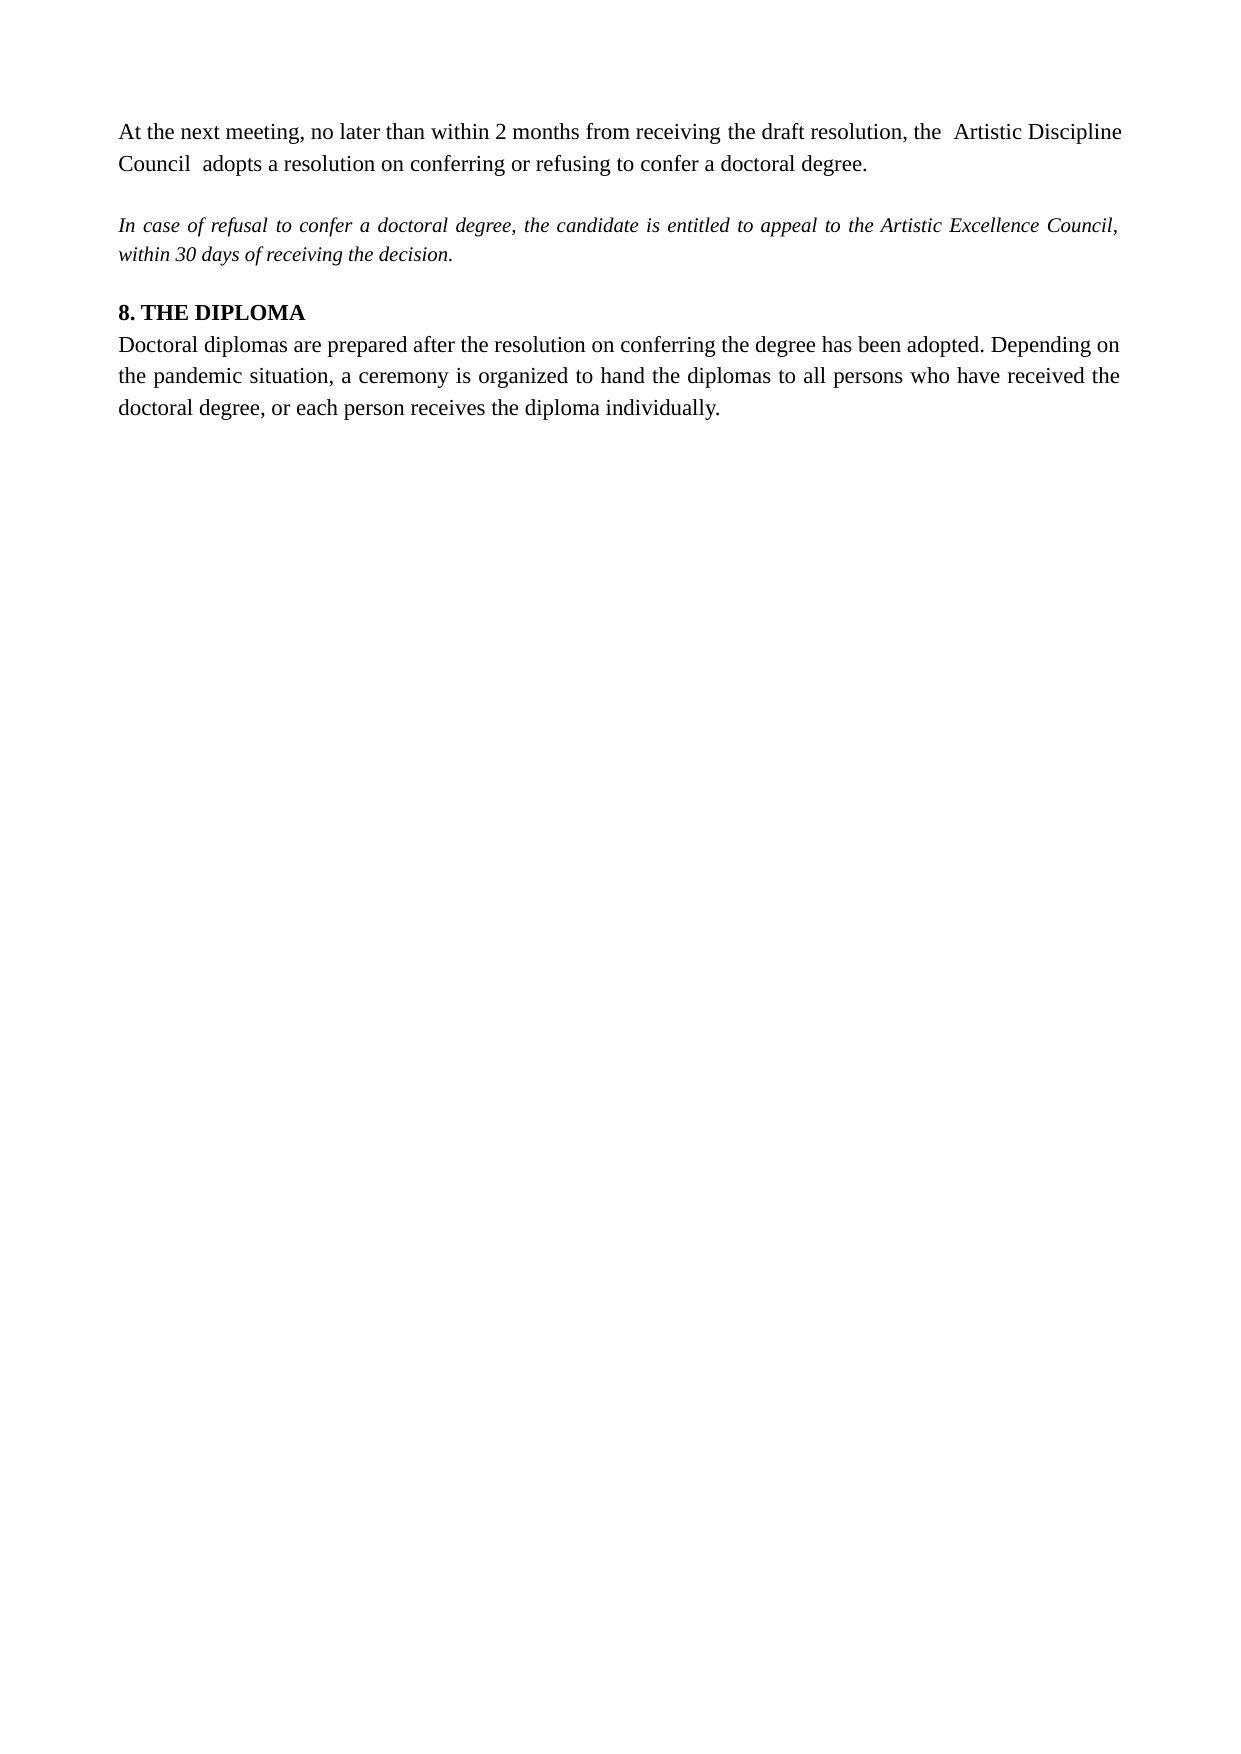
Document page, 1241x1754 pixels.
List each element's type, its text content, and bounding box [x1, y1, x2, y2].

text 8. THE DIPLOMA [118, 299, 1122, 326]
text At the next meeting, no later than within 2 months from receiving the draft resolution, the Artistic Discipline Council adopts a resolution on conferring or refusing to confer a doctoral degree. [118, 118, 1122, 176]
text In case of refusal to confer a doctoral degree, the candidate is entitled to appeal to the Artistic Excellence Council, within 30 days of receiving the decision. [118, 213, 1122, 266]
text Doctoral diplomas are prepared after the resolution on conferring the degree has been adopted. Depending on the pandemic situation, a ceremony is organized to hand the diplomas to all persons who have received the doctoral degree, or each person receives the diploma individually. [118, 331, 1122, 420]
